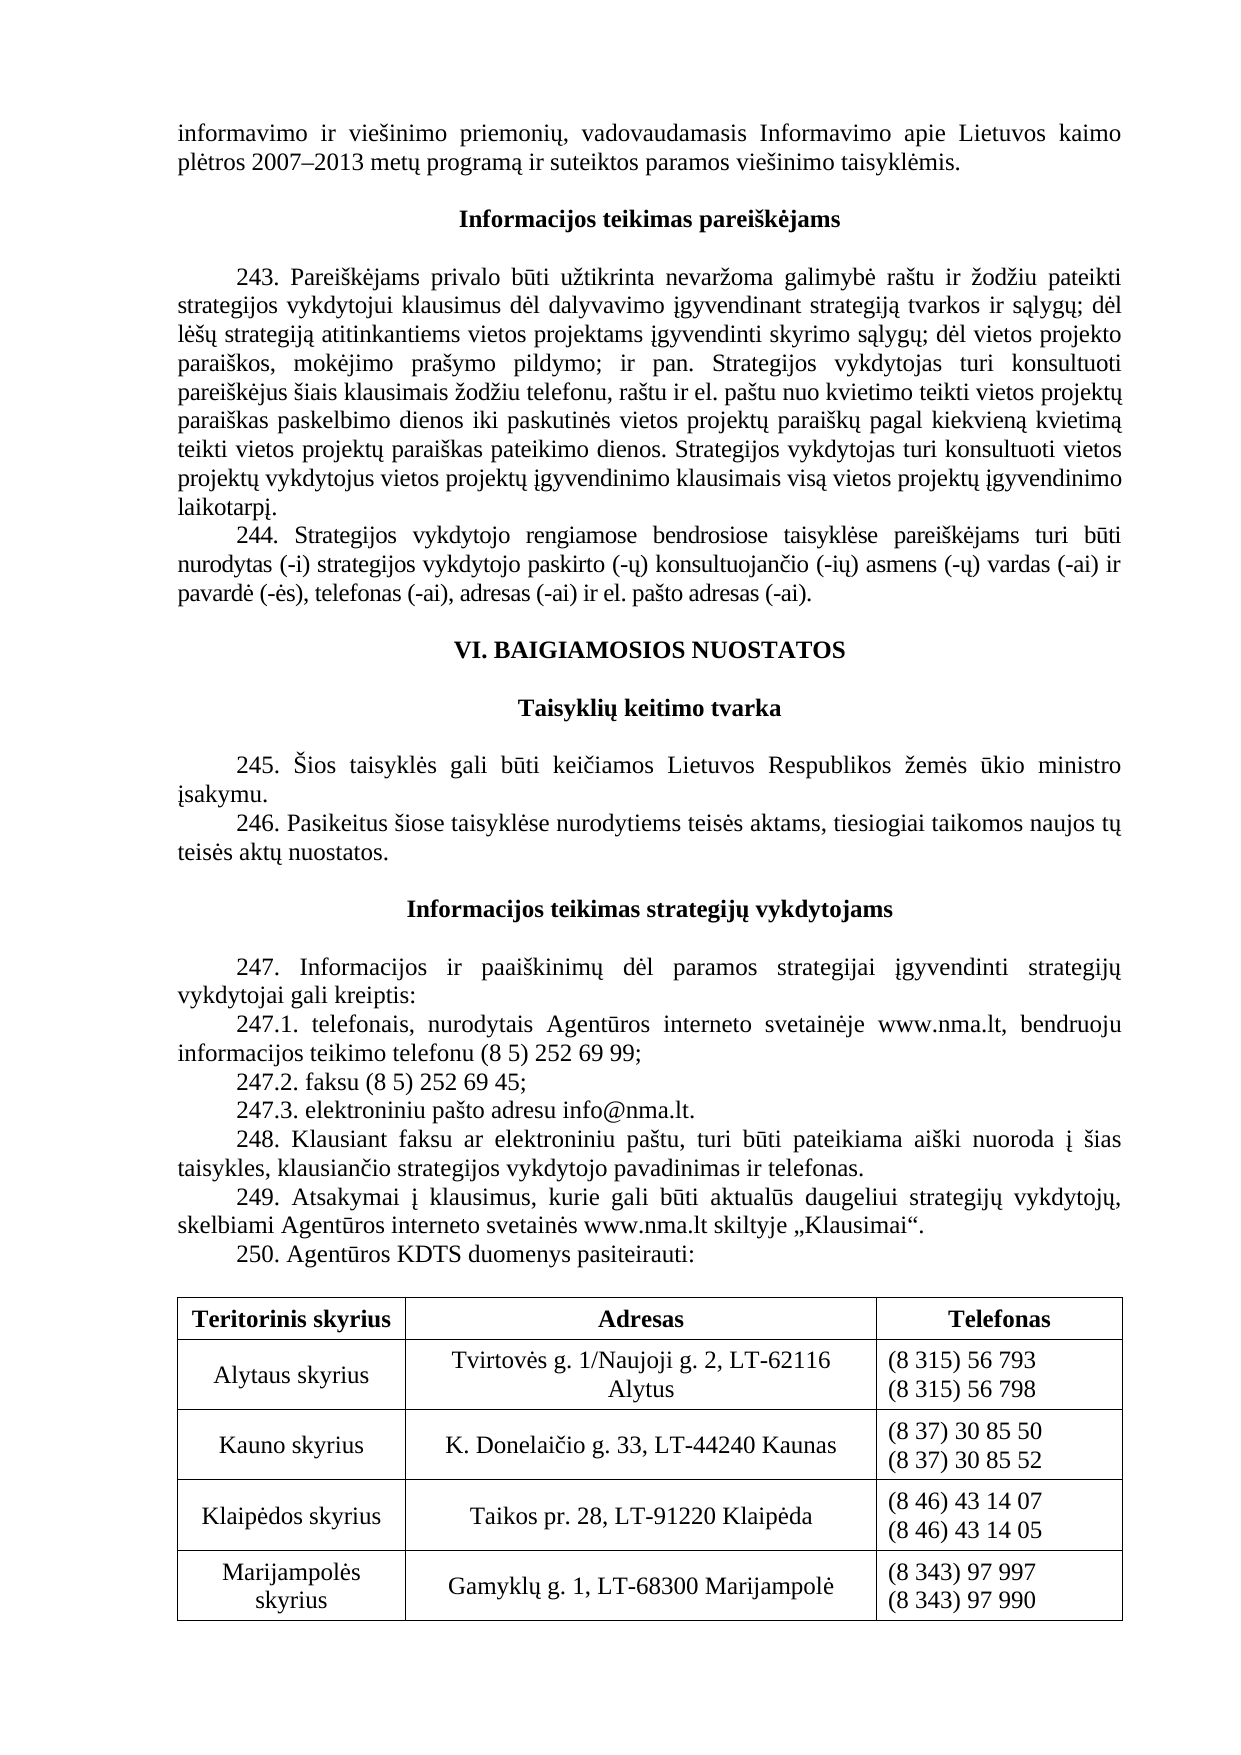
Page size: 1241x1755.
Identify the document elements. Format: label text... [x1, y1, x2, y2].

table_header Telefonas [877, 1298, 1122, 1338]
table_cell Tvirtovės g. 1/Naujoji g. 2, LT-62116 Alytus [406, 1340, 876, 1409]
text Informacijos teikimas pareiškėjams [177, 204, 1122, 233]
table_header Teritorinis skyrius [178, 1298, 405, 1338]
table_cell (8 343) 97 997 (8 343) 97 990 [877, 1551, 1122, 1620]
table_cell Marijampolės skyrius [178, 1551, 405, 1620]
table_cell K. Donelaičio g. 33, LT-44240 Kaunas [406, 1410, 876, 1479]
text Informacijos teikimas strategijų vykdytojams [177, 894, 1122, 923]
table_cell Klaipėdos skyrius [178, 1480, 405, 1550]
table_cell (8 315) 56 793 (8 315) 56 798 [877, 1340, 1122, 1409]
text 247.1. telefonais, nurodytais Agentūros interneto svetainėje www.nma.lt, bendruoju informacijos teikimo telefonu (8 5) 252 69 99; [177, 1009, 1122, 1067]
table_cell (8 37) 30 85 50 (8 37) 30 85 52 [877, 1410, 1122, 1479]
text 246. Pasikeitus šiose taisyklėse nurodytiems teisės aktams, tiesiogiai taikomos naujos tų teisės aktų nuostatos. [177, 808, 1122, 866]
table_header Adresas [406, 1298, 876, 1338]
text 249. Atsakymai į klausimus, kurie gali būti aktualūs daugeliui strategijų vykdytojų, skelbiami Agentūros interneto svetainės www.nma.lt skiltyje „Klausimai“. [177, 1182, 1122, 1239]
text Taisyklių keitimo tvarka [177, 693, 1122, 722]
text 247.3. elektroniniu pašto adresu info@nma.lt. [177, 1096, 1122, 1124]
text 247. Informacijos ir paaiškinimų dėl paramos strategijai įgyvendinti strategijų vykdytojai gali kreiptis: [177, 952, 1122, 1009]
text 243. Pareiškėjams privalo būti užtikrinta nevaržoma galimybė raštu ir žodžiu pateikti strategijos vykdytojui klausimus dėl dalyvavimo įgyvendinant strategiją tvarkos ir sąlygų; dėl lėšų strategiją atitinkantiems vietos projektams įgyvendinti skyrimo sąlygų; dėl vietos projekto paraiškos, mokėjimo prašymo pildymo; ir pan. Strategijos vykdytojas turi konsultuoti pareiškėjus šiais klausimais žodžiu telefonu, raštu ir el. paštu nuo kvietimo teikti vietos projektų paraiškas paskelbimo dienos iki paskutinės vietos projektų paraiškų pagal kiekvieną kvietimą teikti vietos projektų paraiškas pateikimo dienos. Strategijos vykdytojas turi konsultuoti vietos projektų vykdytojus vietos projektų įgyvendinimo klausimais visą vietos projektų įgyvendinimo laikotarpį. [177, 262, 1122, 521]
table_cell Kauno skyrius [178, 1410, 405, 1479]
text 247.2. faksu (8 5) 252 69 45; [177, 1067, 1122, 1096]
text informavimo ir viešinimo priemonių, vadovaudamasis Informavimo apie Lietuvos kaimo plėtros 2007–2013 metų programą ir suteiktos paramos viešinimo taisyklėmis. [177, 118, 1122, 176]
text 244. Strategijos vykdytojo rengiamose bendrosiose taisyklėse pareiškėjams turi būti nurodytas (-i) strategijos vykdytojo paskirto (-ų) konsultuojančio (-ių) asmens (-ų) vardas (-ai) ir pavardė (-ės), telefonas (-ai), adresas (-ai) ir el. pašto adresas (-ai). [177, 521, 1122, 607]
text 248. Klausiant faksu ar elektroniniu paštu, turi būti pateikiama aiški nuoroda į šias taisykles, klausiančio strategijos vykdytojo pavadinimas ir telefonas. [177, 1124, 1122, 1182]
text VI. BAIGIAMOSIOS NUOSTATOS [177, 636, 1122, 664]
table_cell Alytaus skyrius [178, 1340, 405, 1409]
table_cell Gamyklų g. 1, LT-68300 Marijampolė [406, 1551, 876, 1620]
table_cell (8 46) 43 14 07 (8 46) 43 14 05 [877, 1480, 1122, 1550]
text 250. Agentūros KDTS duomenys pasiteirauti: [177, 1239, 1122, 1268]
text 245. Šios taisyklės gali būti keičiamos Lietuvos Respublikos žemės ūkio ministro įsakymu. [177, 751, 1122, 808]
table_cell Taikos pr. 28, LT-91220 Klaipėda [406, 1480, 876, 1550]
